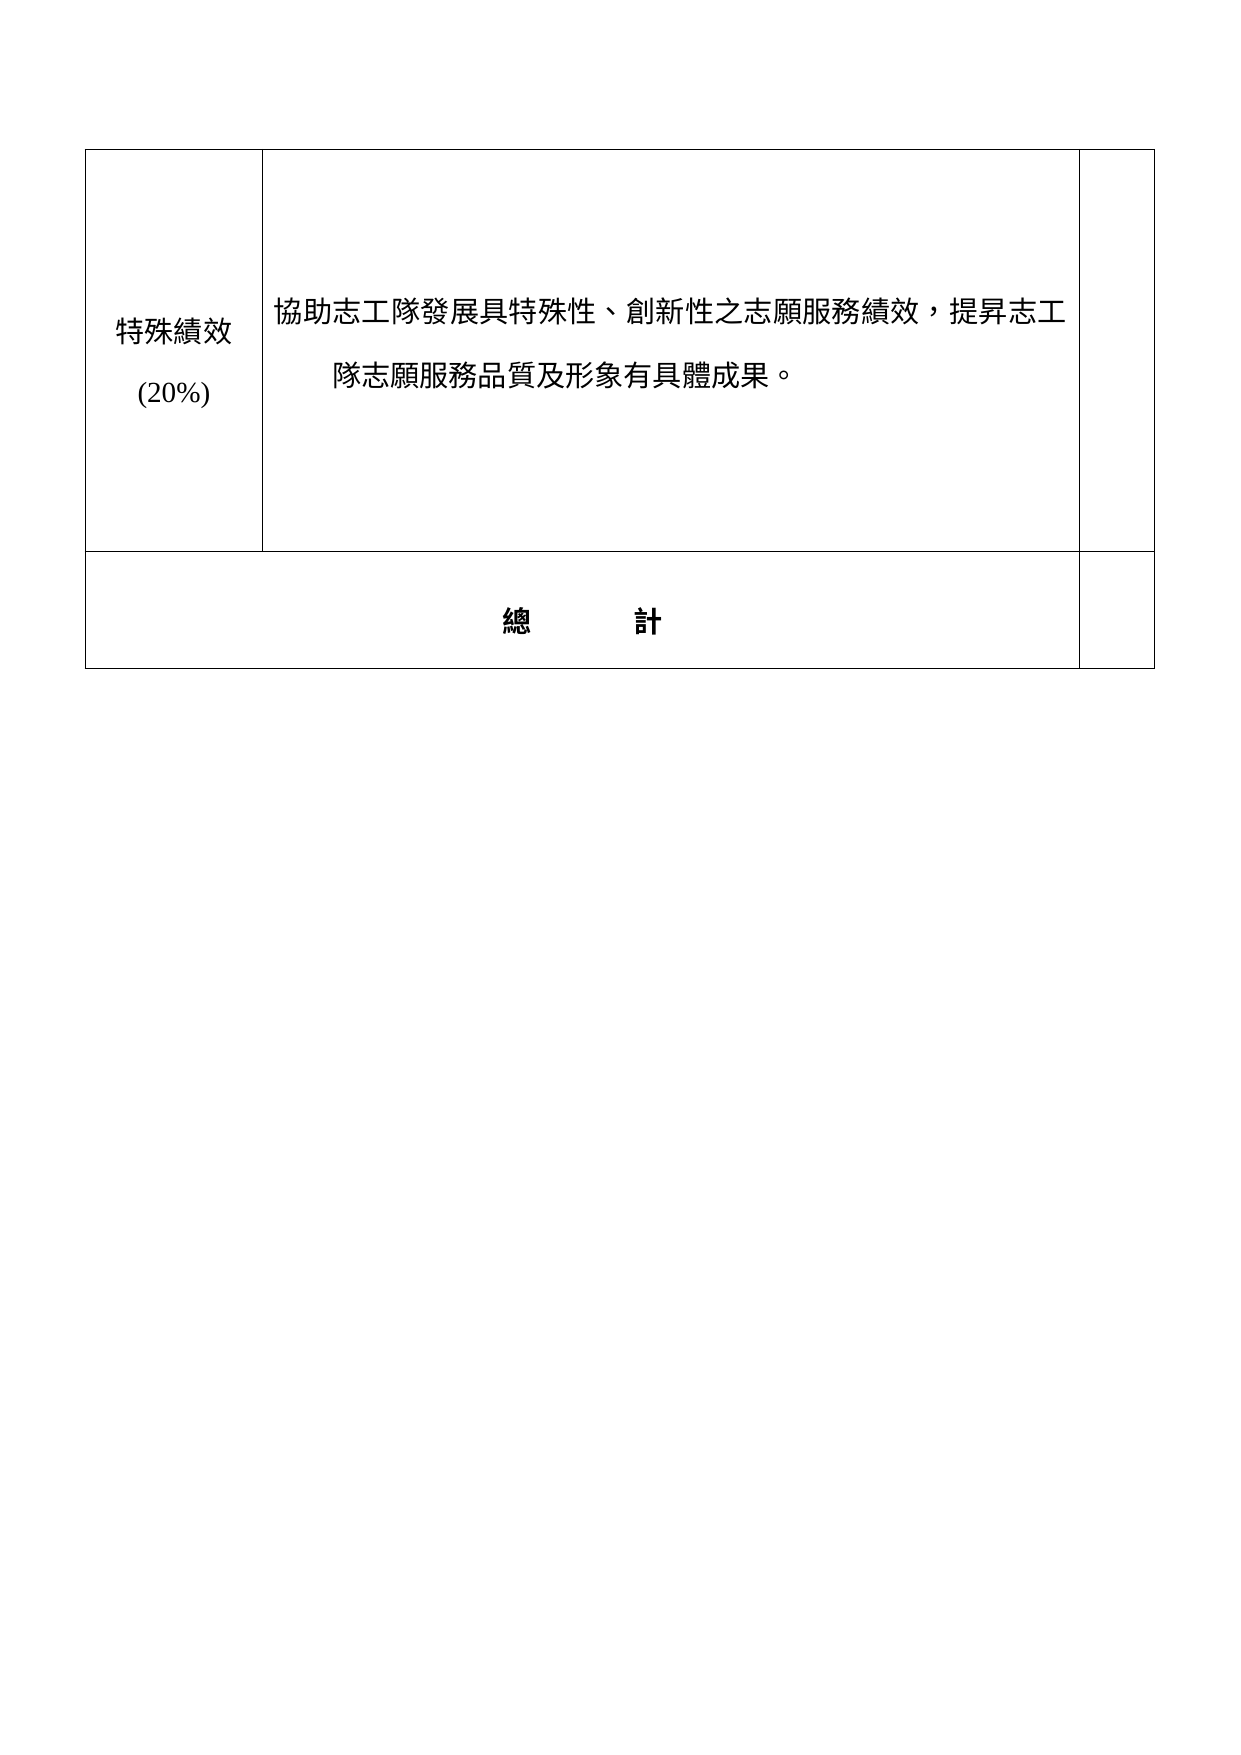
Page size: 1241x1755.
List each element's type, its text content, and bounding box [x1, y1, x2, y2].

table_cell 總 計 [86, 552, 1079, 667]
table_cell 協助志工隊發展具特殊性、創新性之志願服務績效，提昇志工隊志願服務品質及形象有具體成果。 [263, 150, 1079, 551]
table_cell [1080, 150, 1154, 551]
table_cell [1080, 552, 1154, 667]
table_cell 特殊績效(20%) [86, 150, 262, 551]
